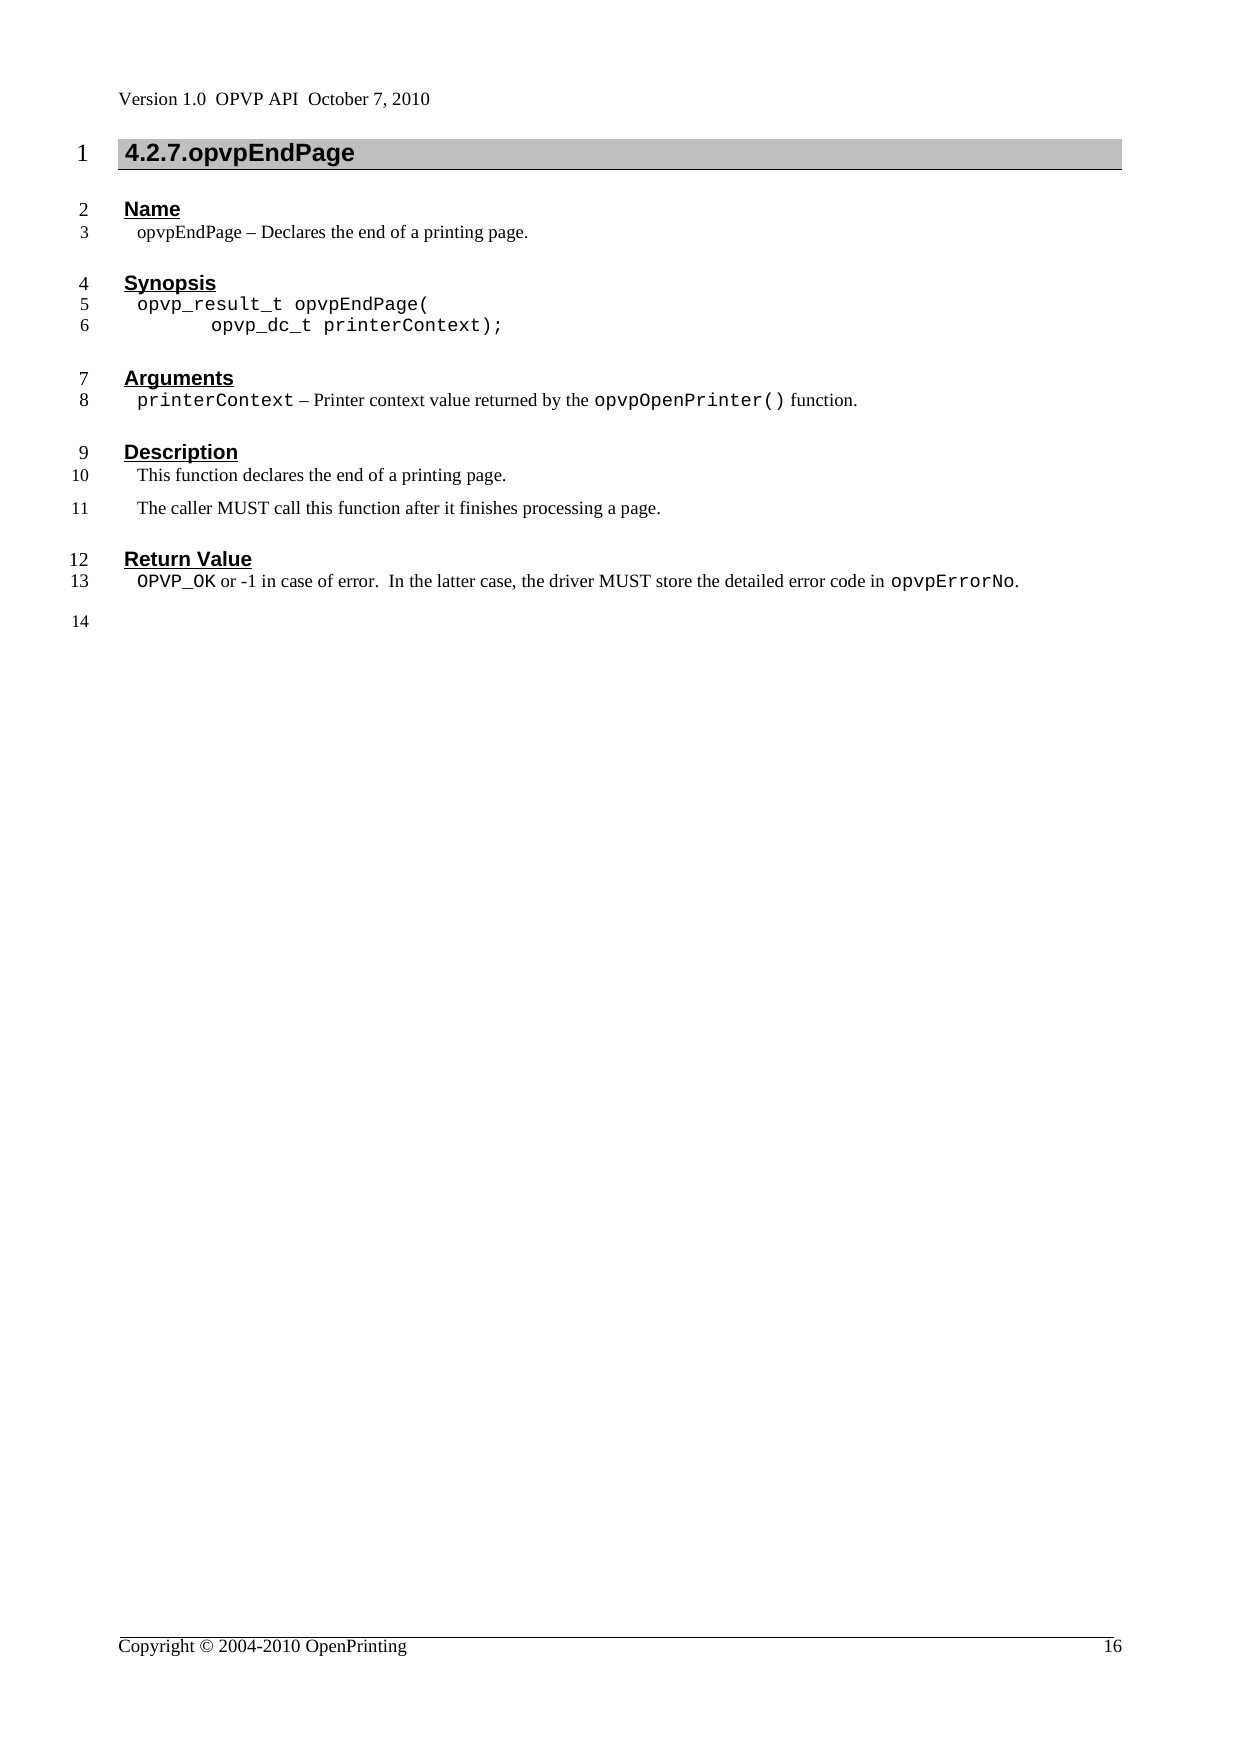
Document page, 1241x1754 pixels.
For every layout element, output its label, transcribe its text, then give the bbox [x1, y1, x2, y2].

text opvp_result_t opvpEndPage( opvp_dc_t printerContext); [137, 294, 1103, 337]
subtitle opvpEndPage [118, 139, 1122, 169]
subtitle Return Value [118, 547, 1122, 571]
text opvpEndPage – Declares the end of a printing page. [137, 221, 1103, 242]
subtitle Description [118, 441, 1122, 464]
subtitle Name [118, 198, 1122, 221]
text This function declares the end of a printing page. [137, 464, 1103, 485]
subtitle Arguments [118, 366, 1122, 389]
subtitle Synopsis [118, 271, 1122, 294]
text The caller MUST call this function after it finishes processing a page. [137, 497, 1103, 518]
text printerContext – Printer context value returned by the opvpOpenPrinter() function. [137, 389, 1103, 412]
text OPVP_OK or -1 in case of error. In the latter case, the driver MUST store the detailed error code in opvpErrorNo. [137, 571, 1103, 593]
